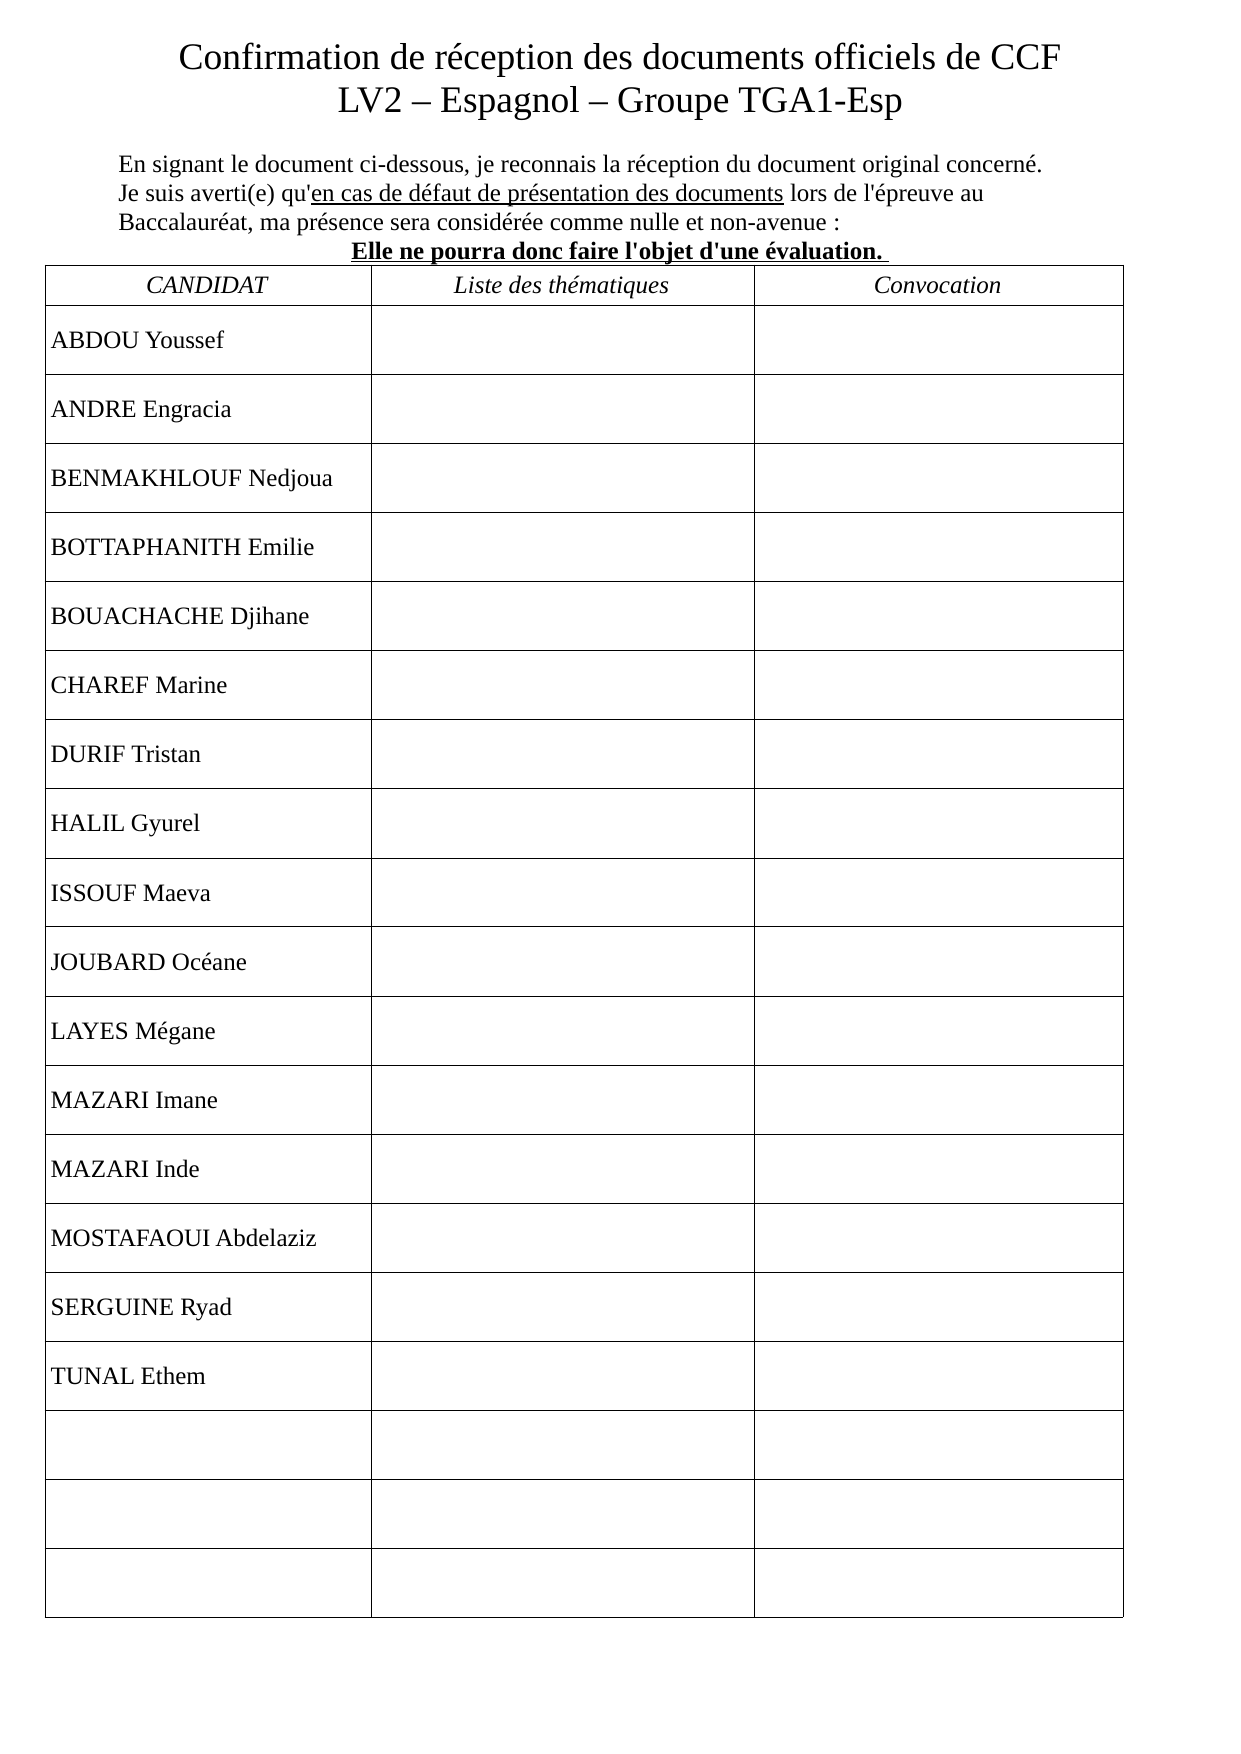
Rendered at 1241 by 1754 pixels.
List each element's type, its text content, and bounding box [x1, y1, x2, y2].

table_cell [46, 1480, 371, 1548]
table_cell [755, 1342, 1123, 1410]
table_cell [372, 651, 754, 719]
table_cell CHAREF Marine [46, 651, 371, 719]
table_cell [755, 1549, 1123, 1617]
table_cell [372, 1204, 754, 1272]
table_cell JOUBARD Océane [46, 927, 371, 996]
table_cell SERGUINE Ryad [46, 1273, 371, 1341]
text LV2 – Espagnol – Groupe TGA1-Esp [118, 78, 1122, 121]
table_cell ANDRE Engracia [46, 375, 371, 443]
table_cell [372, 720, 754, 788]
table_cell [372, 375, 754, 443]
table_cell [372, 859, 754, 926]
table_cell MOSTAFAOUI Abdelaziz [46, 1204, 371, 1272]
table_cell [372, 306, 754, 374]
table_cell [372, 1135, 754, 1203]
table_cell [755, 1204, 1123, 1272]
table_cell [46, 1411, 371, 1479]
table_cell MAZARI Inde [46, 1135, 371, 1203]
table_cell [372, 927, 754, 996]
table_cell [372, 1549, 754, 1617]
table_cell [755, 1135, 1123, 1203]
table_cell BENMAKHLOUF Nedjoua [46, 444, 371, 512]
table_cell [372, 1411, 754, 1479]
table_header Convocation [755, 266, 1123, 305]
table_header CANDIDAT [46, 266, 371, 305]
table_cell TUNAL Ethem [46, 1342, 371, 1410]
table_cell [372, 582, 754, 650]
table_cell BOTTAPHANITH Emilie [46, 513, 371, 581]
table_header Liste des thématiques [372, 266, 754, 305]
table_cell [372, 1342, 754, 1410]
table_cell [755, 651, 1123, 719]
table_cell [372, 513, 754, 581]
table_cell [755, 1480, 1123, 1548]
table_cell [755, 582, 1123, 650]
text Elle ne pourra donc faire l'objet d'une évaluation. [118, 236, 1122, 264]
table_cell [755, 1066, 1123, 1134]
table_cell MAZARI Imane [46, 1066, 371, 1134]
table_cell LAYES Mégane [46, 997, 371, 1064]
text En signant le document ci-dessous, je reconnais la réception du document original concerné. [118, 149, 1122, 178]
table_cell [755, 1411, 1123, 1479]
table_cell [755, 720, 1123, 788]
table_cell [372, 1273, 754, 1341]
table_cell HALIL Gyurel [46, 789, 371, 857]
table_cell ISSOUF Maeva [46, 859, 371, 926]
table_cell [755, 789, 1123, 857]
table_cell [372, 997, 754, 1064]
table_cell BOUACHACHE Djihane [46, 582, 371, 650]
table_cell ABDOU Youssef [46, 306, 371, 374]
table_cell [755, 306, 1123, 374]
table_cell [755, 375, 1123, 443]
table_cell [755, 444, 1123, 512]
text Confirmation de réception des documents officiels de CCF [118, 34, 1122, 78]
table_cell [755, 859, 1123, 926]
table_cell [755, 927, 1123, 996]
table_cell [755, 997, 1123, 1064]
table_cell [755, 1273, 1123, 1341]
table_cell [372, 444, 754, 512]
text Je suis averti(e) qu'en cas de défaut de présentation des documents lors de l'épreuve au Baccalauréat, ma présence sera considérée comme nulle et non-avenue : [118, 178, 1122, 236]
table_cell [372, 789, 754, 857]
table_cell [46, 1549, 371, 1617]
table_cell [755, 513, 1123, 581]
table_cell [372, 1066, 754, 1134]
table_cell DURIF Tristan [46, 720, 371, 788]
table_cell [372, 1480, 754, 1548]
